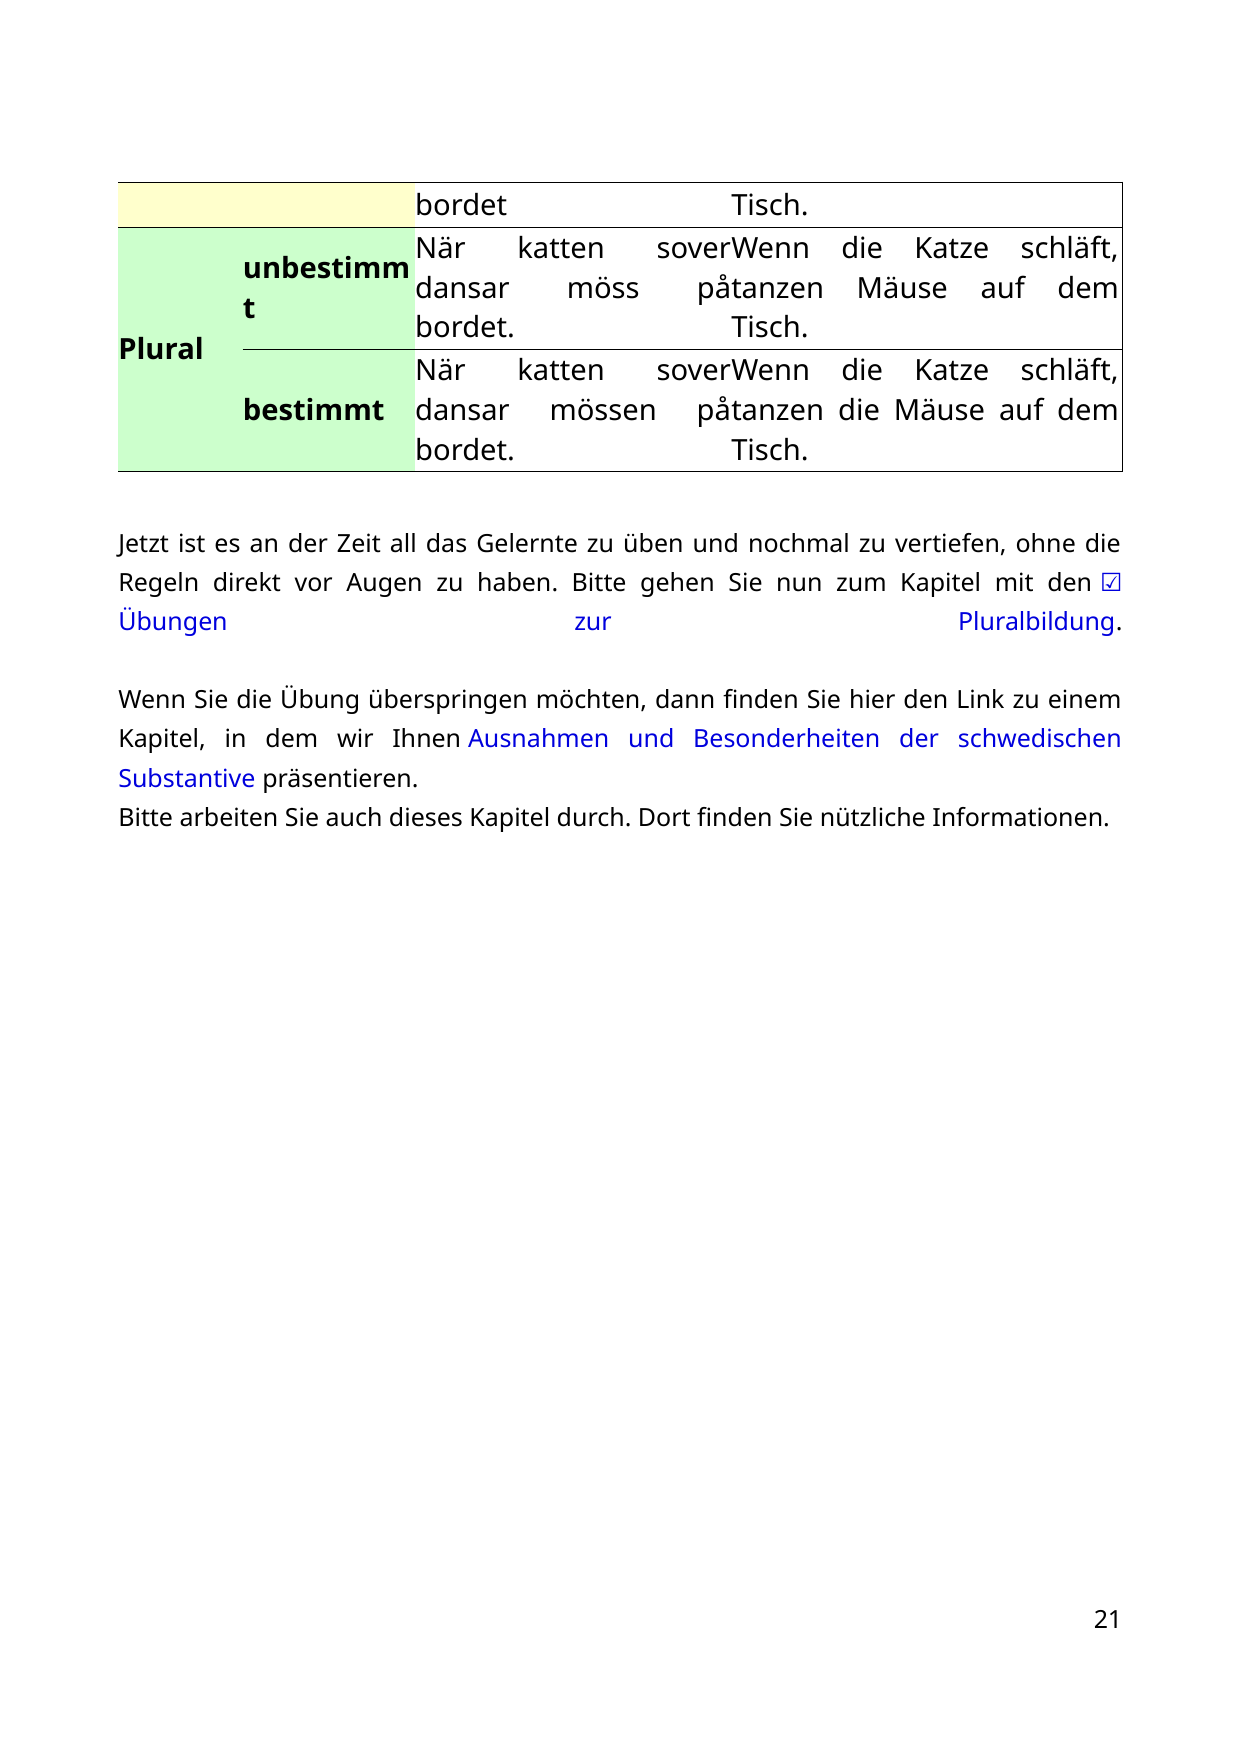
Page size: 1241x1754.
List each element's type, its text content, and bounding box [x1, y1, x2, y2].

table_cell Wenn die Katze schläft, tanzen die Mäuse auf dem Tisch. [731, 350, 1122, 471]
table_cell unbestimmt [243, 228, 415, 349]
text Jetzt ist es an der Zeit all das Gelernte zu üben und nochmal zu vertiefen, ohne die Regeln direkt vor Augen zu haben. Bitte gehen Sie nun zum Kapitel mit den ☑ Übungen zur Pluralbildung. Wenn Sie die Übung überspringen möchten, dann finden Sie hier den Link zu einem Kapitel, in dem wir Ihnen Ausnahmen und Besonderheiten der schwedischen Substantive präsentieren. Bitte arbeiten Sie auch dieses Kapitel durch. Dort finden Sie nützliche Informationen. [118, 525, 1122, 833]
table_cell [243, 183, 415, 227]
table_cell Wenn die Katze schläft, tanzen Mäuse auf dem Tisch. [731, 228, 1122, 349]
table_cell Plural [118, 228, 243, 471]
table_cell bordet [415, 183, 731, 227]
table_cell bestimmt [243, 350, 415, 471]
table_cell När katten sover dansar mössen på bordet. [415, 350, 731, 471]
table_cell När katten sover dansar möss på bordet. [415, 228, 731, 349]
table_cell Tisch. [731, 183, 1122, 227]
